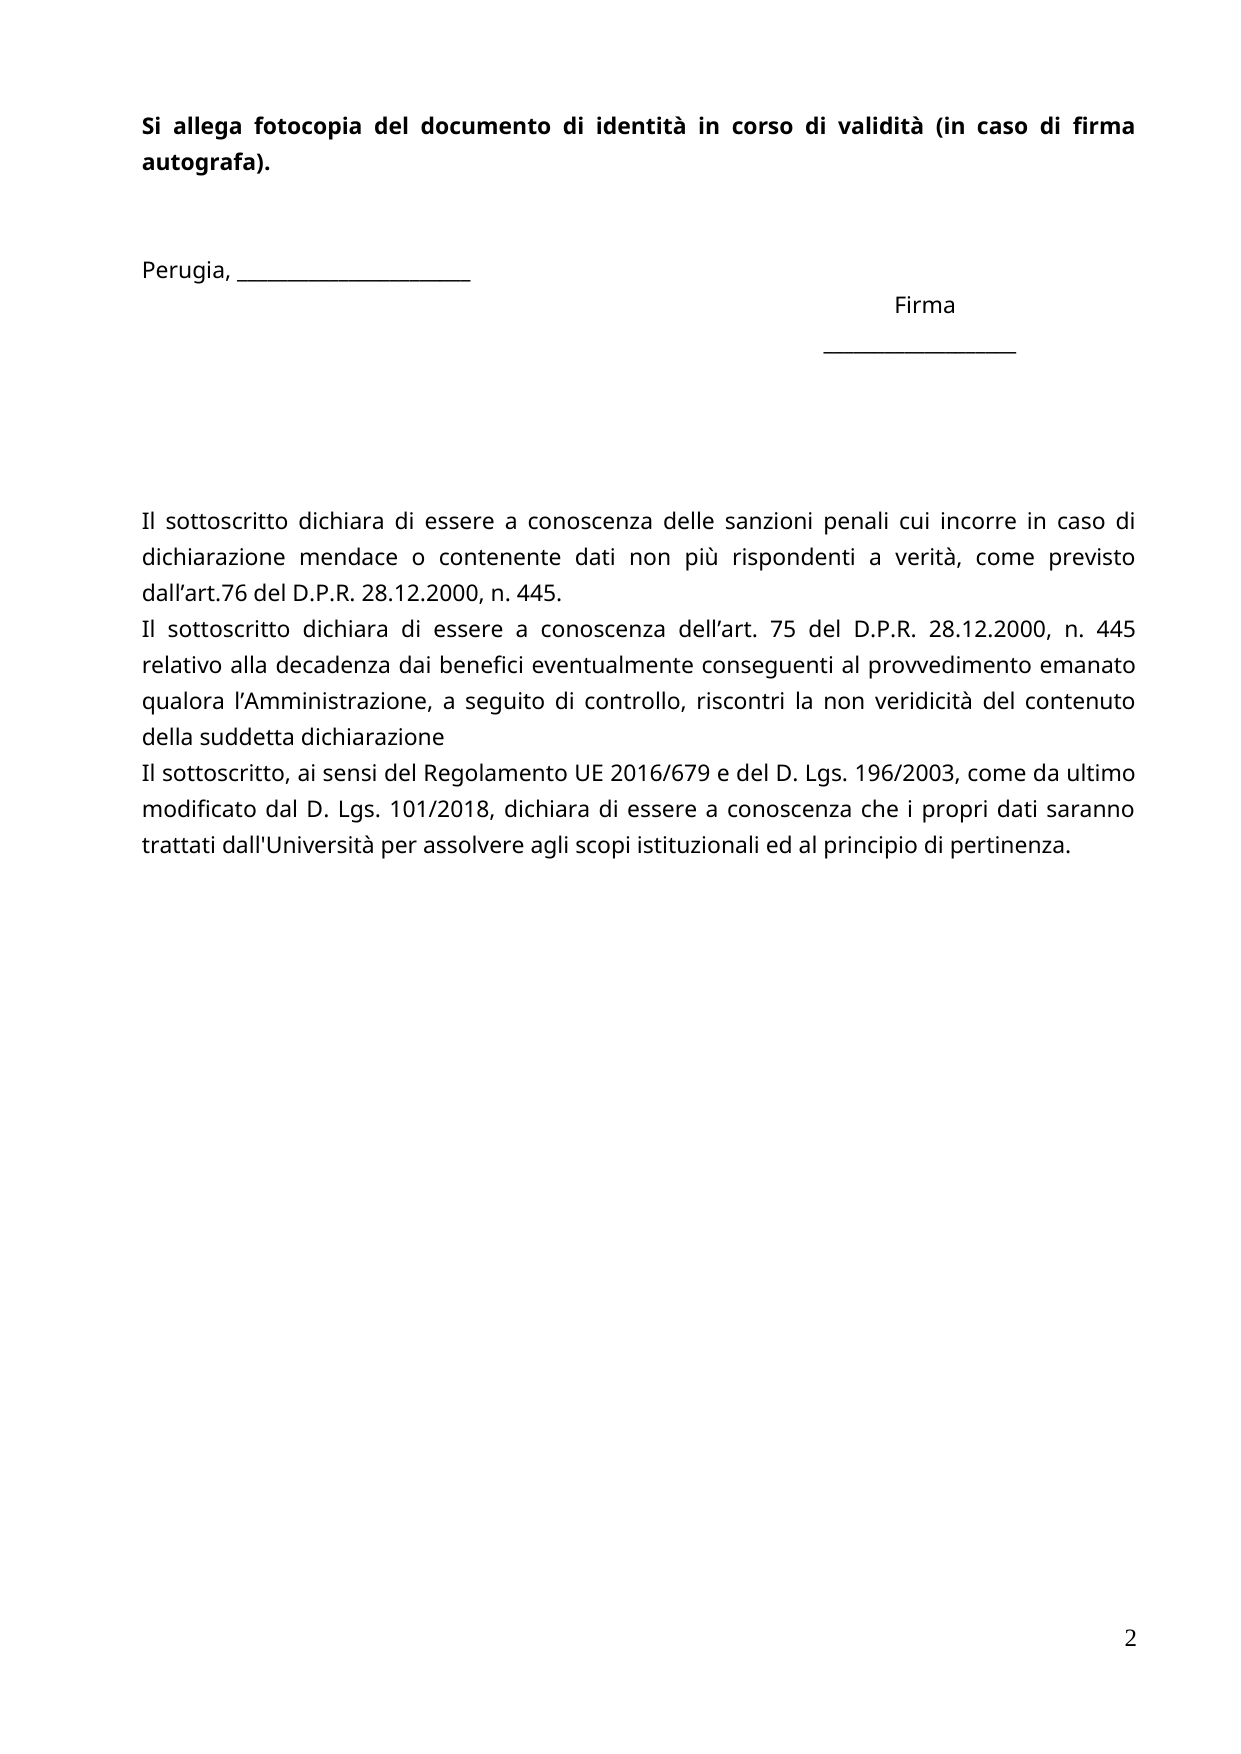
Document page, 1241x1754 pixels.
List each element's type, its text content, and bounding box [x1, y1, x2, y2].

text Il sottoscritto dichiara di essere a conoscenza dell’art. 75 del D.P.R. 28.12.2000, n. 445 relativo alla decadenza dai benefici eventualmente conseguenti al provvedimento emanato qualora l’Amministrazione, a seguito di controllo, riscontri la non veridicità del contenuto della suddetta dichiarazione [142, 613, 1137, 752]
text ___________________ [142, 325, 1137, 357]
text Firma [805, 289, 1137, 321]
text Perugia, _______________________ [142, 253, 1137, 285]
text Il sottoscritto, ai sensi del Regolamento UE 2016/679 e del D. Lgs. 196/2003, come da ultimo modificato dal D. Lgs. 101/2018, dichiara di essere a conoscenza che i propri dati saranno trattati dall'Università per assolvere agli scopi istituzionali ed al principio di pertinenza. [142, 757, 1137, 860]
text Si allega fotocopia del documento di identità in corso di validità (in caso di firma autografa). [142, 110, 1137, 177]
text Il sottoscritto dichiara di essere a conoscenza delle sanzioni penali cui incorre in caso di dichiarazione mendace o contenente dati non più rispondenti a verità, come previsto dall’art.76 del D.P.R. 28.12.2000, n. 445. [142, 505, 1137, 608]
